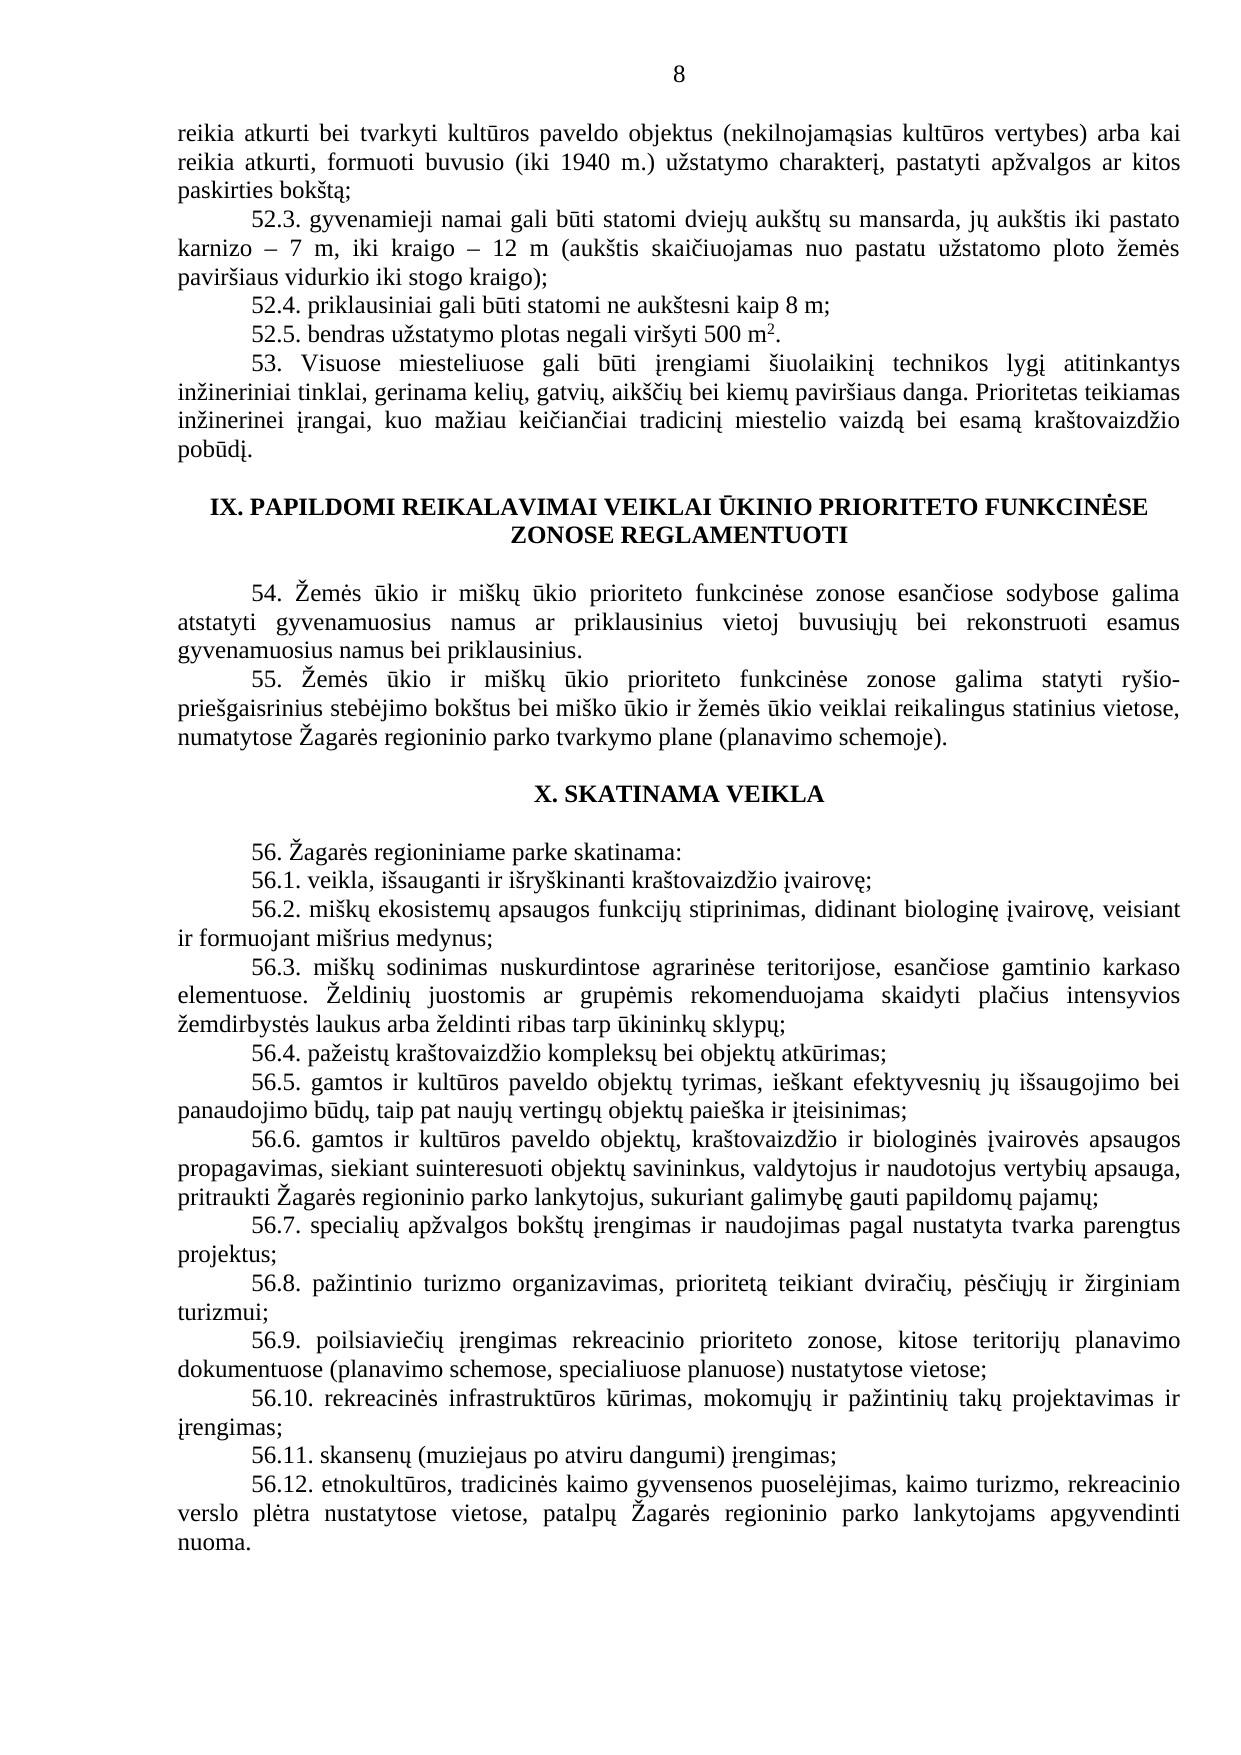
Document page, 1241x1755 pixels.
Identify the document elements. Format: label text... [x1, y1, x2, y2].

text 55. Žemės ūkio ir miškų ūkio prioriteto funkcinėse zonose galima statyti ryšio-priešgaisrinius stebėjimo bokštus bei miško ūkio ir žemės ūkio veiklai reikalingus statinius vietose, numatytose Žagarės regioninio parko tvarkymo plane (planavimo schemoje). [177, 664, 1181, 751]
text 56.1. veikla, išsauganti ir išryškinanti kraštovaizdžio įvairovę; [177, 866, 1181, 894]
text 56.3. miškų sodinimas nuskurdintose agrarinėse teritorijose, esančiose gamtinio karkaso elementuose. Želdinių juostomis ar grupėmis rekomenduojama skaidyti plačius intensyvios žemdirbystės laukus arba želdinti ribas tarp ūkininkų sklypų; [177, 952, 1181, 1038]
text 56.11. skansenų (muziejaus po atviru dangumi) įrengimas; [177, 1441, 1181, 1469]
text 56.9. poilsiaviečių įrengimas rekreacinio prioriteto zonose, kitose teritorijų planavimo dokumentuose (planavimo schemose, specialiuose planuose) nustatytose vietose; [177, 1326, 1181, 1383]
text 56.6. gamtos ir kultūros paveldo objektų, kraštovaizdžio ir biologinės įvairovės apsaugos propagavimas, siekiant suinteresuoti objektų savininkus, valdytojus ir naudotojus vertybių apsauga, pritraukti Žagarės regioninio parko lankytojus, sukuriant galimybę gauti papildomų pajamų; [177, 1124, 1181, 1211]
text IX. PAPILDOMI REIKALAVIMAI VEIKLAI ūkinio prioriteto funkcinėsE zonosE REGLAMENTUOTI [177, 492, 1181, 549]
text 52.5. bendras užstatymo plotas negali viršyti 500 m2. [177, 319, 1181, 348]
text 52.3. gyvenamieji namai gali būti statomi dviejų aukštų su mansarda, jų aukštis iki pastato karnizo – 7 m, iki kraigo – 12 m (aukštis skaičiuojamas nuo pastatu užstatomo ploto žemės paviršiaus vidurkio iki stogo kraigo); [177, 204, 1181, 291]
text 56.7. specialių apžvalgos bokštų įrengimas ir naudojimas pagal nustatyta tvarka parengtus projektus; [177, 1211, 1181, 1268]
text X. SKATINAMA VEIKLA [177, 779, 1181, 808]
text 56.2. miškų ekosistemų apsaugos funkcijų stiprinimas, didinant biologinę įvairovę, veisiant ir formuojant mišrius medynus; [177, 894, 1181, 952]
text 56.10. rekreacinės infrastruktūros kūrimas, mokomųjų ir pažintinių takų projektavimas ir įrengimas; [177, 1383, 1181, 1441]
text 56.4. pažeistų kraštovaizdžio kompleksų bei objektų atkūrimas; [177, 1038, 1181, 1067]
text 56.5. gamtos ir kultūros paveldo objektų tyrimas, ieškant efektyvesnių jų išsaugojimo bei panaudojimo būdų, taip pat naujų vertingų objektų paieška ir įteisinimas; [177, 1067, 1181, 1124]
text reikia atkurti bei tvarkyti kultūros paveldo objektus (nekilnojamąsias kultūros vertybes) arba kai reikia atkurti, formuoti buvusio (iki 1940 m.) užstatymo charakterį, pastatyti apžvalgos ar kitos paskirties bokštą; [177, 118, 1181, 204]
text 53. Visuose miesteliuose gali būti įrengiami šiuolaikinį technikos lygį atitinkantys inžineriniai tinklai, gerinama kelių, gatvių, aikščių bei kiemų paviršiaus danga. Prioritetas teikiamas inžinerinei įrangai, kuo mažiau keičiančiai tradicinį miestelio vaizdą bei esamą kraštovaizdžio pobūdį. [177, 348, 1181, 463]
text 54. Žemės ūkio ir miškų ūkio prioriteto funkcinėse zonose esančiose sodybose galima atstatyti gyvenamuosius namus ar priklausinius vietoj buvusiųjų bei rekonstruoti esamus gyvenamuosius namus bei priklausinius. [177, 578, 1181, 664]
text 56.12. etnokultūros, tradicinės kaimo gyvensenos puoselėjimas, kaimo turizmo, rekreacinio verslo plėtra nustatytose vietose, patalpų Žagarės regioninio parko lankytojams apgyvendinti nuoma. [177, 1469, 1181, 1556]
text 52.4. priklausiniai gali būti statomi ne aukštesni kaip 8 m; [177, 291, 1181, 319]
text 56. Žagarės regioniniame parke skatinama: [177, 837, 1181, 866]
text 56.8. pažintinio turizmo organizavimas, prioritetą teikiant dviračių, pėsčiųjų ir žirginiam turizmui; [177, 1268, 1181, 1326]
